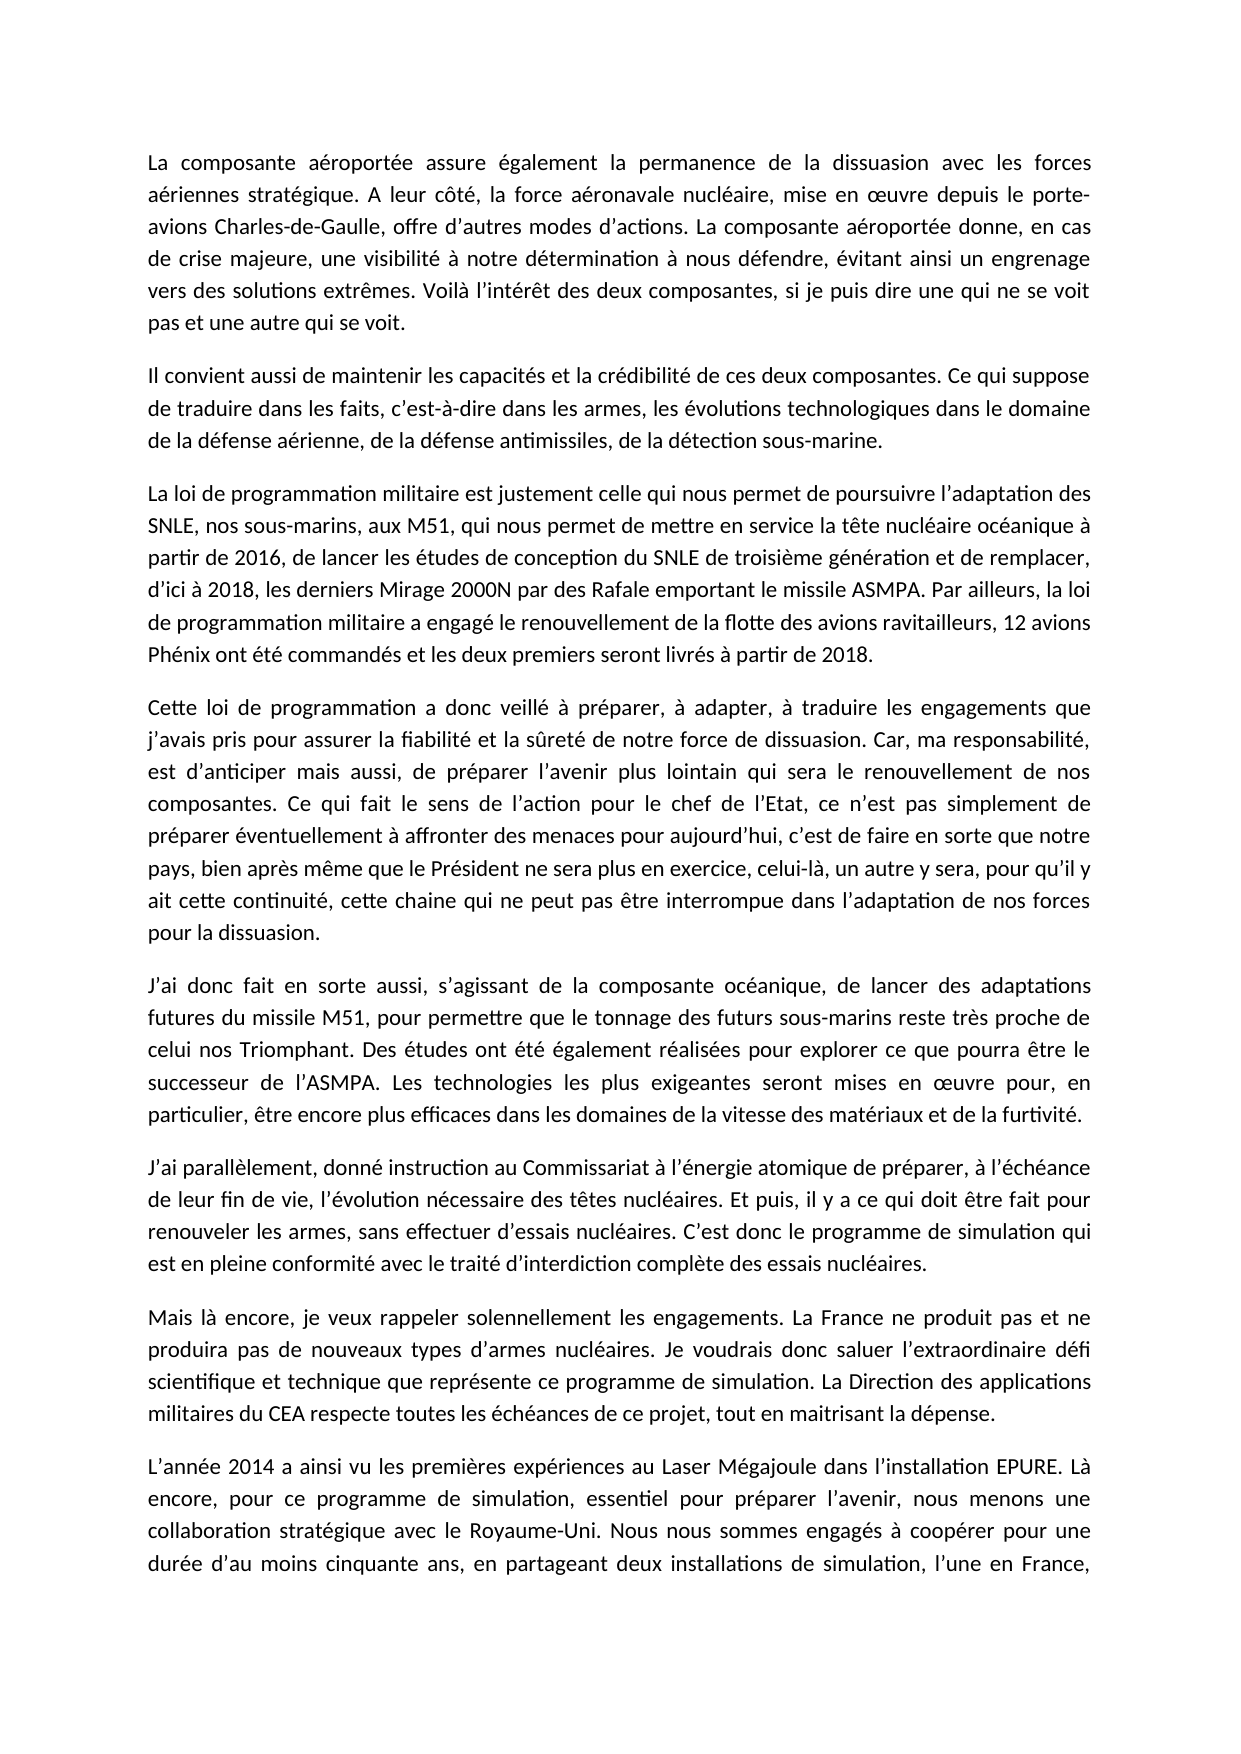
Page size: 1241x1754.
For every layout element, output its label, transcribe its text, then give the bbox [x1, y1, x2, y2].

text L’année 2014 a ainsi vu les premières expériences au Laser Mégajoule dans l’installation EPURE. Là encore, pour ce programme de simulation, essentiel pour préparer l’avenir, nous menons une collaboration stratégique avec le Royaume-Uni. Nous nous sommes engagés à coopérer pour une durée d’au moins cinquante ans, en partageant deux installations de simulation, l’une en France, [148, 1452, 1093, 1577]
text La loi de programmation militaire est justement celle qui nous permet de poursuivre l’adaptation des SNLE, nos sous-marins, aux M51, qui nous permet de mettre en service la tête nucléaire océanique à partir de 2016, de lancer les études de conception du SNLE de troisième génération et de remplacer, d’ici à 2018, les derniers Mirage 2000N par des Rafale emportant le missile ASMPA. Par ailleurs, la loi de programmation militaire a engagé le renouvellement de la flotte des avions ravitailleurs, 12 avions Phénix ont été commandés et les deux premiers seront livrés à partir de 2018. [148, 479, 1093, 668]
text Mais là encore, je veux rappeler solennellement les engagements. La France ne produit pas et ne produira pas de nouveaux types d’armes nucléaires. Je voudrais donc saluer l’extraordinaire défi scientifique et technique que représente ce programme de simulation. La Direction des applications militaires du CEA respecte toutes les échéances de ce projet, tout en maitrisant la dépense. [148, 1303, 1093, 1427]
text J’ai parallèlement, donné instruction au Commissariat à l’énergie atomique de préparer, à l’échéance de leur fin de vie, l’évolution nécessaire des têtes nucléaires. Et puis, il y a ce qui doit être fait pour renouveler les armes, sans effectuer d’essais nucléaires. C’est donc le programme de simulation qui est en pleine conformité avec le traité d’interdiction complète des essais nucléaires. [148, 1153, 1093, 1278]
text Il convient aussi de maintenir les capacités et la crédibilité de ces deux composantes. Ce qui suppose de traduire dans les faits, c’est-à-dire dans les armes, les évolutions technologiques dans le domaine de la défense aérienne, de la défense antimissiles, de la détection sous-marine. [148, 362, 1093, 454]
text La composante aéroportée assure également la permanence de la dissuasion avec les forces aériennes stratégique. A leur côté, la force aéronavale nucléaire, mise en œuvre depuis le porte-avions Charles-de-Gaulle, offre d’autres modes d’actions. La composante aéroportée donne, en cas de crise majeure, une visibilité à notre détermination à nous défendre, évitant ainsi un engrenage vers des solutions extrêmes. Voilà l’intérêt des deux composantes, si je puis dire une qui ne se voit pas et une autre qui se voit. [148, 148, 1093, 337]
text J’ai donc fait en sorte aussi, s’agissant de la composante océanique, de lancer des adaptations futures du missile M51, pour permettre que le tonnage des futurs sous-marins reste très proche de celui nos Triomphant. Des études ont été également réalisées pour explorer ce que pourra être le successeur de l’ASMPA. Les technologies les plus exigeantes seront mises en œuvre pour, en particulier, être encore plus efficaces dans les domaines de la vitesse des matériaux et de la furtivité. [148, 971, 1093, 1128]
text Cette loi de programmation a donc veillé à préparer, à adapter, à traduire les engagements que j’avais pris pour assurer la fiabilité et la sûreté de notre force de dissuasion. Car, ma responsabilité, est d’anticiper mais aussi, de préparer l’avenir plus lointain qui sera le renouvellement de nos composantes. Ce qui fait le sens de l’action pour le chef de l’Etat, ce n’est pas simplement de préparer éventuellement à affronter des menaces pour aujourd’hui, c’est de faire en sorte que notre pays, bien après même que le Président ne sera plus en exercice, celui-là, un autre y sera, pour qu’il y ait cette continuité, cette chaine qui ne peut pas être interrompue dans l’adaptation de nos forces pour la dissuasion. [148, 693, 1093, 946]
